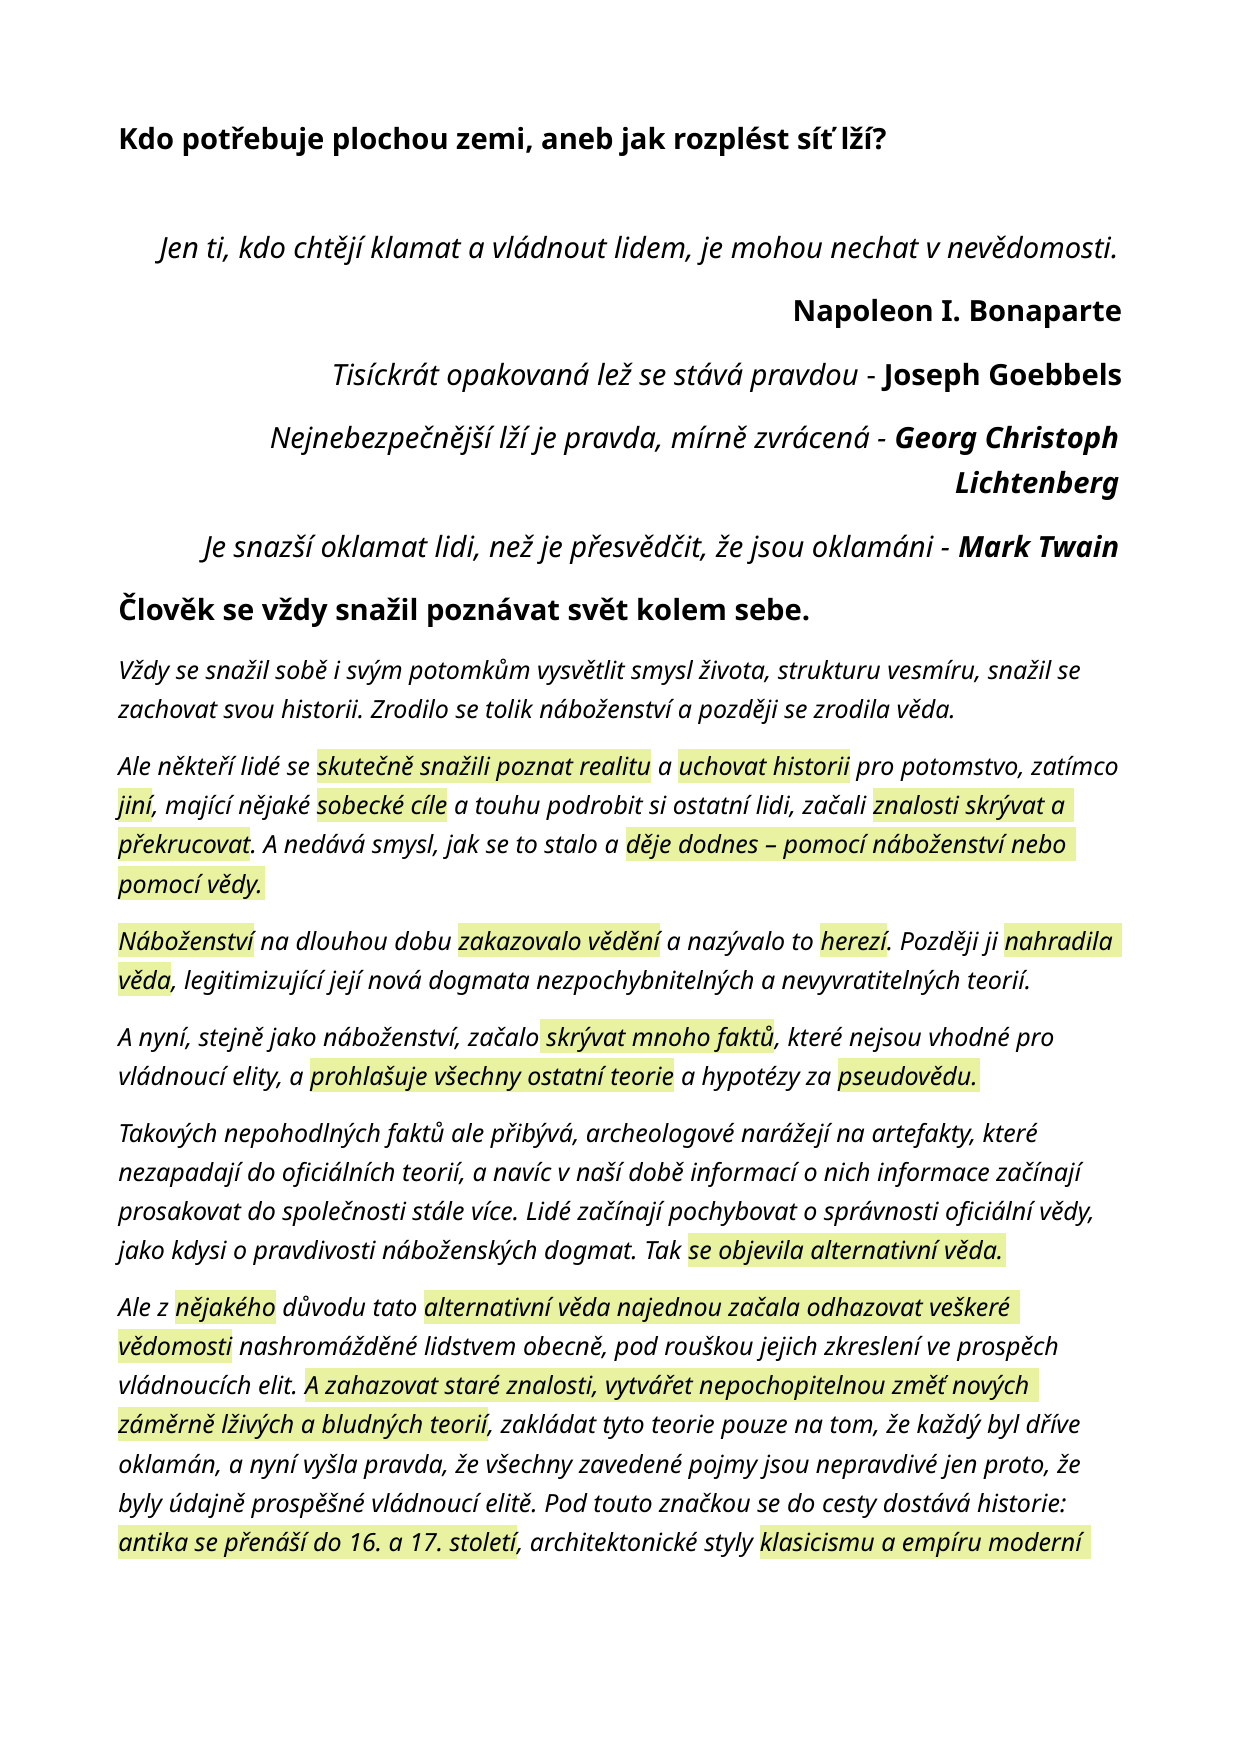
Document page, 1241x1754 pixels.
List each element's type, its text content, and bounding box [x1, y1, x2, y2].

text Ale z nějakého důvodu tato alternativní věda najednou začala odhazovat veškeré vědomosti nashromážděné lidstvem obecně, pod rouškou jejich zkreslení ve prospěch vládnoucích elit. A zahazovat staré znalosti, vytvářet nepochopitelnou změť nových záměrně lživých a bludných teorií, zakládat tyto teorie pouze na tom, že každý byl dříve oklamán, a nyní vyšla pravda, že všechny zavedené pojmy jsou nepravdivé jen proto, že byly údajně prospěšné vládnoucí elitě. Pod touto značkou se do cesty dostává historie: antika se přenáší do 16. a 17. století, architektonické styly klasicismu a empíru moderní [118, 1289, 1122, 1559]
text Je snazší oklamat lidi, než je přesvědčit, že jsou oklamáni - Mark Twain [118, 526, 1122, 566]
text Člověk se vždy snažil poznávat svět kolem sebe. [118, 589, 1122, 629]
text Napoleon I. Bonaparte [118, 290, 1122, 330]
text Tisíckrát opakovaná lež se stává pravdou - Joseph Goebbels [118, 354, 1122, 393]
text Vždy se snažil sobě i svým potomkům vysvětlit smysl života, strukturu vesmíru, snažil se zachovat svou historii. Zrodilo se tolik náboženství a později se zrodila věda. [118, 653, 1122, 726]
text Ale někteří lidé se skutečně snažili poznat realitu a uchovat historii pro potomstvo, zatímco jiní, mající nějaké sobecké cíle a touhu podrobit si ostatní lidi, začali znalosti skrývat a překrucovat. A nedává smysl, jak se to stalo a děje dodnes – pomocí náboženství nebo pomocí vědy. [118, 749, 1122, 900]
text Jen ti, kdo chtějí klamat a vládnout lidem, je mohou nechat v nevědomosti. [118, 181, 1122, 267]
text Takových nepohodlných faktů ale přibývá, archeologové narážejí na artefakty, které nezapadají do oficiálních teorií, a navíc v naší době informací o nich informace začínají prosakovat do společnosti stále více. Lidé začínají pochybovat o správnosti oficiální vědy, jako kdysi o pravdivosti náboženských dogmat. Tak se objevila alternativní věda. [118, 1115, 1122, 1267]
subtitle Kdo potřebuje plochou zemi, aneb jak rozplést síť lží? [118, 118, 1122, 158]
text A nyní, stejně jako náboženství, začalo skrývat mnoho faktů, které nejsou vhodné pro vládnoucí elity, a prohlašuje všechny ostatní teorie a hypotézy za pseudovědu. [118, 1019, 1122, 1092]
text Nejnebezpečnější lží je pravda, mírně zvrácená - Georg Christoph Lichtenberg [118, 417, 1122, 502]
text Náboženství na dlouhou dobu zakazovalo vědění a nazývalo to herezí. Později ji nahradila věda, legitimizující její nová dogmata nezpochybnitelných a nevyvratitelných teorií. [118, 923, 1122, 996]
